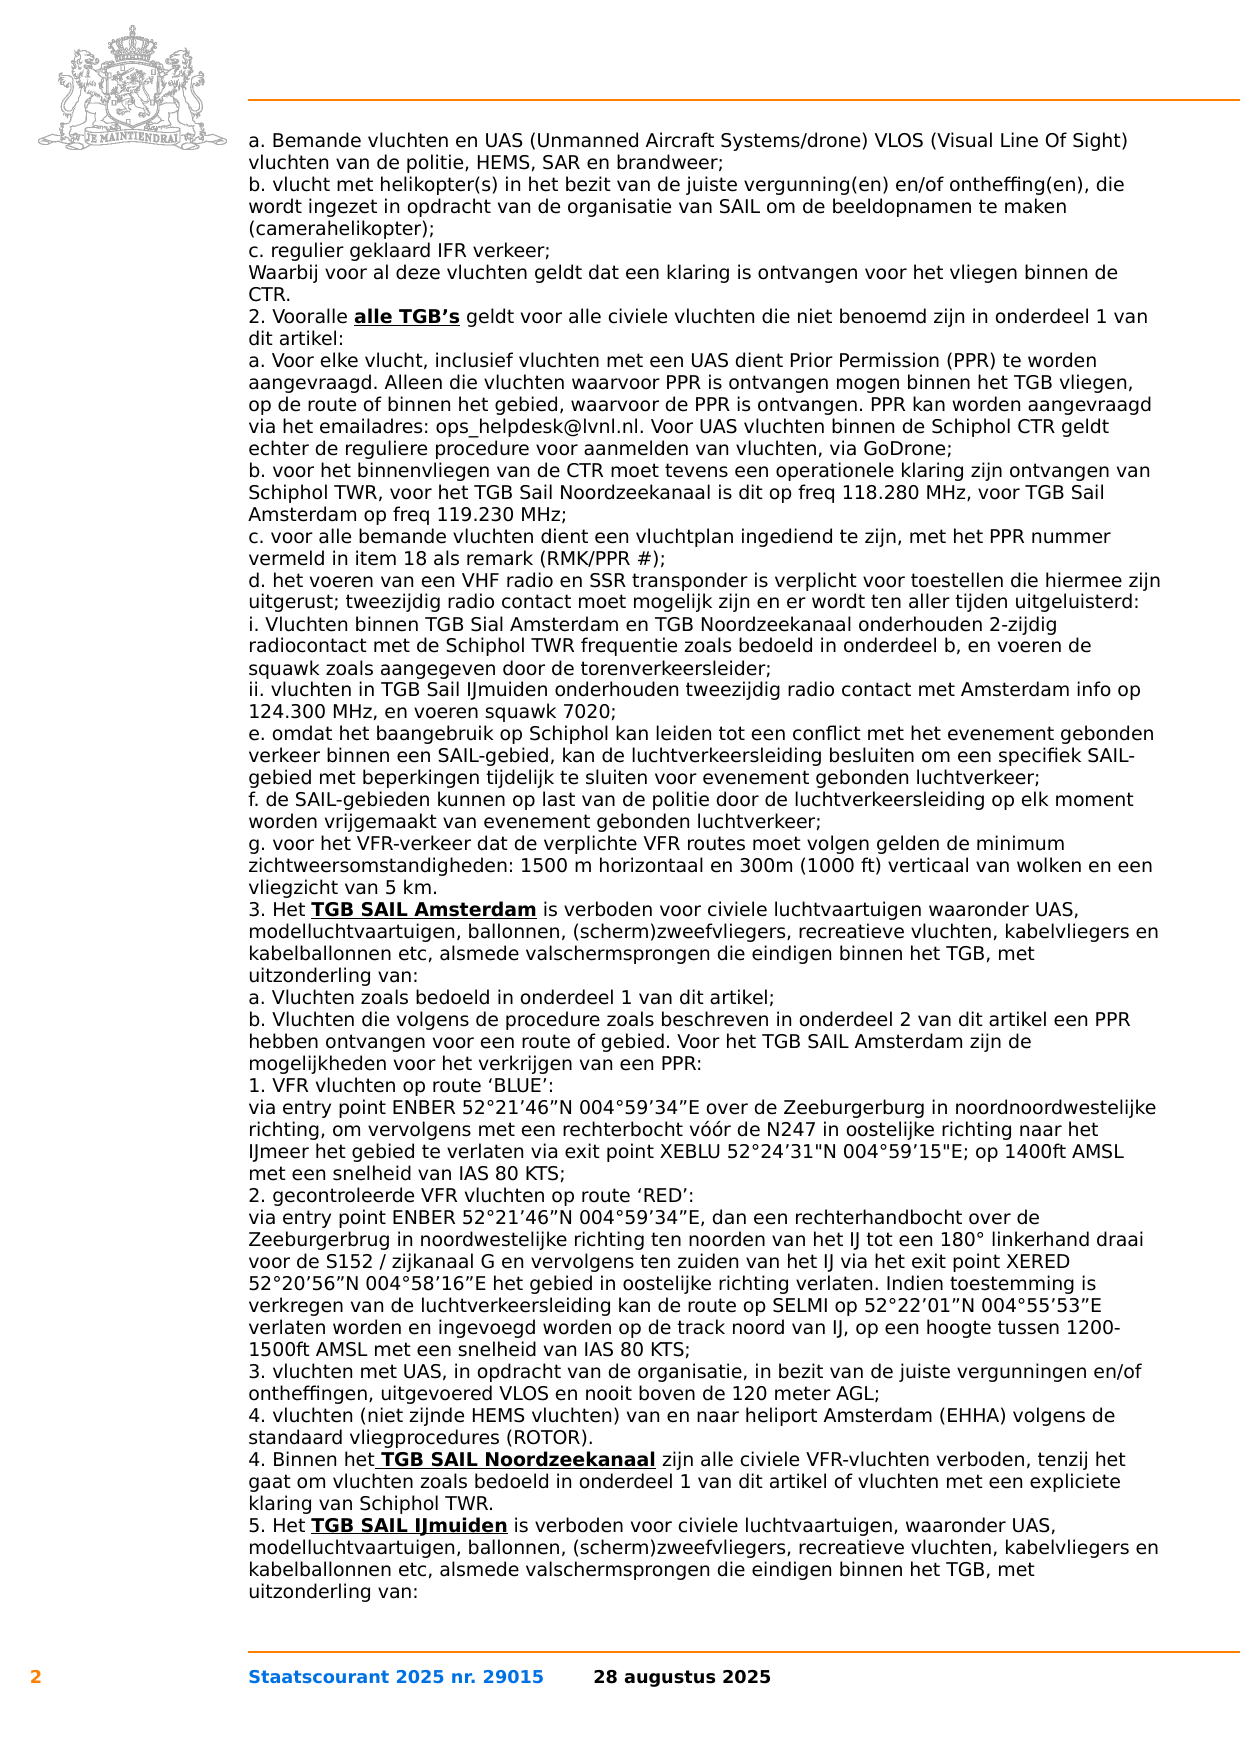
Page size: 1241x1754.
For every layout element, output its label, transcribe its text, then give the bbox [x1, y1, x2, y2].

text ii. vluchten in TGB Sail IJmuiden onderhouden tweezijdig radio contact met Amsterdam info op 124.300 MHz, en voeren squawk 7020; [248, 679, 1163, 723]
text b. vlucht met helikopter(s) in het bezit van de juiste vergunning(en) en/of ontheffing(en), die wordt ingezet in opdracht van de organisatie van SAIL om de beeldopnamen te maken (camerahelikopter); [248, 174, 1163, 240]
text 3. Het TGB SAIL Amsterdam is verboden voor civiele luchtvaartuigen waaronder UAS, modelluchtvaartuigen, ballonnen, (scherm)zweefvliegers, recreatieve vluchten, kabelvliegers en kabelballonnen etc, alsmede valschermsprongen die eindigen binnen het TGB, met uitzonderling van: [248, 899, 1163, 987]
text b. Vluchten die volgens de procedure zoals beschreven in onderdeel 2 van dit artikel een PPR hebben ontvangen voor een route of gebied. Voor het TGB SAIL Amsterdam zijn de mogelijkheden voor het verkrijgen van een PPR: [248, 1009, 1163, 1075]
text c. regulier geklaard IFR verkeer; [248, 240, 1163, 262]
text 3. vluchten met UAS, in opdracht van de organisatie, in bezit van de juiste vergunningen en/of ontheffingen, uitgevoered VLOS en nooit boven de 120 meter AGL; [248, 1361, 1163, 1405]
text f. de SAIL-gebieden kunnen op last van de politie door de luchtverkeersleiding op elk moment worden vrijgemaakt van evenement gebonden luchtverkeer; [248, 789, 1163, 833]
text d. het voeren van een VHF radio en SSR transponder is verplicht voor toestellen die hiermee zijn uitgerust; tweezijdig radio contact moet mogelijk zijn en er wordt ten aller tijden uitgeluisterd: [248, 569, 1163, 613]
text e. omdat het baangebruik op Schiphol kan leiden tot een conflict met het evenement gebonden verkeer binnen een SAIL-gebied, kan de luchtverkeersleiding besluiten om een specifiek SAIL-gebied met beperkingen tijdelijk te sluiten voor evenement gebonden luchtverkeer; [248, 723, 1163, 789]
text 1. VFR vluchten op route ‘BLUE’: [248, 1075, 1163, 1097]
text a. Voor elke vlucht, inclusief vluchten met een UAS dient Prior Permission (PPR) te worden aangevraagd. Alleen die vluchten waarvoor PPR is ontvangen mogen binnen het TGB vliegen, op de route of binnen het gebied, waarvoor de PPR is ontvangen. PPR kan worden aangevraagd via het emailadres: ops_helpdesk@lvnl.nl. Voor UAS vluchten binnen de Schiphol CTR geldt echter de reguliere procedure voor aanmelden van vluchten, via GoDrone; [248, 350, 1163, 459]
text Waarbij voor al deze vluchten geldt dat een klaring is ontvangen voor het vliegen binnen de CTR. [248, 262, 1163, 306]
text via entry point ENBER 52°21’46”N 004°59’34”E over de Zeeburgerburg in noordnoordwestelijke richting, om vervolgens met een rechterbocht vóór de N247 in oostelijke richting naar het IJmeer het gebied te verlaten via exit point XEBLU 52°24’31"N 004°59’15"E; op 1400ft AMSL met een snelheid van IAS 80 KTS; [248, 1097, 1163, 1185]
text 4. vluchten (niet zijnde HEMS vluchten) van en naar heliport Amsterdam (EHHA) volgens de standaard vliegprocedures (ROTOR). [248, 1405, 1163, 1449]
text a. Bemande vluchten en UAS (Unmanned Aircraft Systems/drone) VLOS (Visual Line Of Sight) vluchten van de politie, HEMS, SAR en brandweer; [248, 130, 1163, 174]
text c. voor alle bemande vluchten dient een vluchtplan ingediend te zijn, met het PPR nummer vermeld in item 18 als remark (RMK/PPR #); [248, 526, 1163, 569]
text a. Vluchten zoals bedoeld in onderdeel 1 van dit artikel; [248, 987, 1163, 1009]
text 4. Binnen het TGB SAIL Noordzeekanaal zijn alle civiele VFR-vluchten verboden, tenzij het gaat om vluchten zoals bedoeld in onderdeel 1 van dit artikel of vluchten met een expliciete klaring van Schiphol TWR. [248, 1449, 1163, 1514]
text g. voor het VFR-verkeer dat de verplichte VFR routes moet volgen gelden de minimum zichtweersomstandigheden: 1500 m horizontaal en 300m (1000 ft) verticaal van wolken en een vliegzicht van 5 km. [248, 833, 1163, 899]
text b. voor het binnenvliegen van de CTR moet tevens een operationele klaring zijn ontvangen van Schiphol TWR, voor het TGB Sail Noordzeekanaal is dit op freq 118.280 MHz, voor TGB Sail Amsterdam op freq 119.230 MHz; [248, 459, 1163, 526]
text via entry point ENBER 52°21’46”N 004°59’34”E, dan een rechterhandbocht over de Zeeburgerbrug in noordwestelijke richting ten noorden van het IJ tot een 180° linkerhand draai voor de S152 / zijkanaal G en vervolgens ten zuiden van het IJ via het exit point XERED 52°20’56”N 004°58’16”E het gebied in oostelijke richting verlaten. Indien toestemming is verkregen van de luchtverkeersleiding kan de route op SELMI op 52°22’01”N 004°55’53”E verlaten worden en ingevoegd worden op de track noord van IJ, op een hoogte tussen 1200-1500ft AMSL met een snelheid van IAS 80 KTS; [248, 1207, 1163, 1361]
text 2. Vooralle alle TGB’s geldt voor alle civiele vluchten die niet benoemd zijn in onderdeel 1 van dit artikel: [248, 306, 1163, 350]
picture [38, 25, 227, 150]
text 2. gecontroleerde VFR vluchten op route ‘RED’: [248, 1185, 1163, 1207]
text i. Vluchten binnen TGB Sial Amsterdam en TGB Noordzeekanaal onderhouden 2-zijdig radiocontact met de Schiphol TWR frequentie zoals bedoeld in onderdeel b, en voeren de squawk zoals aangegeven door de torenverkeersleider; [248, 613, 1163, 679]
text 5. Het TGB SAIL IJmuiden is verboden voor civiele luchtvaartuigen, waaronder UAS, modelluchtvaartuigen, ballonnen, (scherm)zweefvliegers, recreatieve vluchten, kabelvliegers en kabelballonnen etc, alsmede valschermsprongen die eindigen binnen het TGB, met uitzonderling van: [248, 1514, 1163, 1602]
